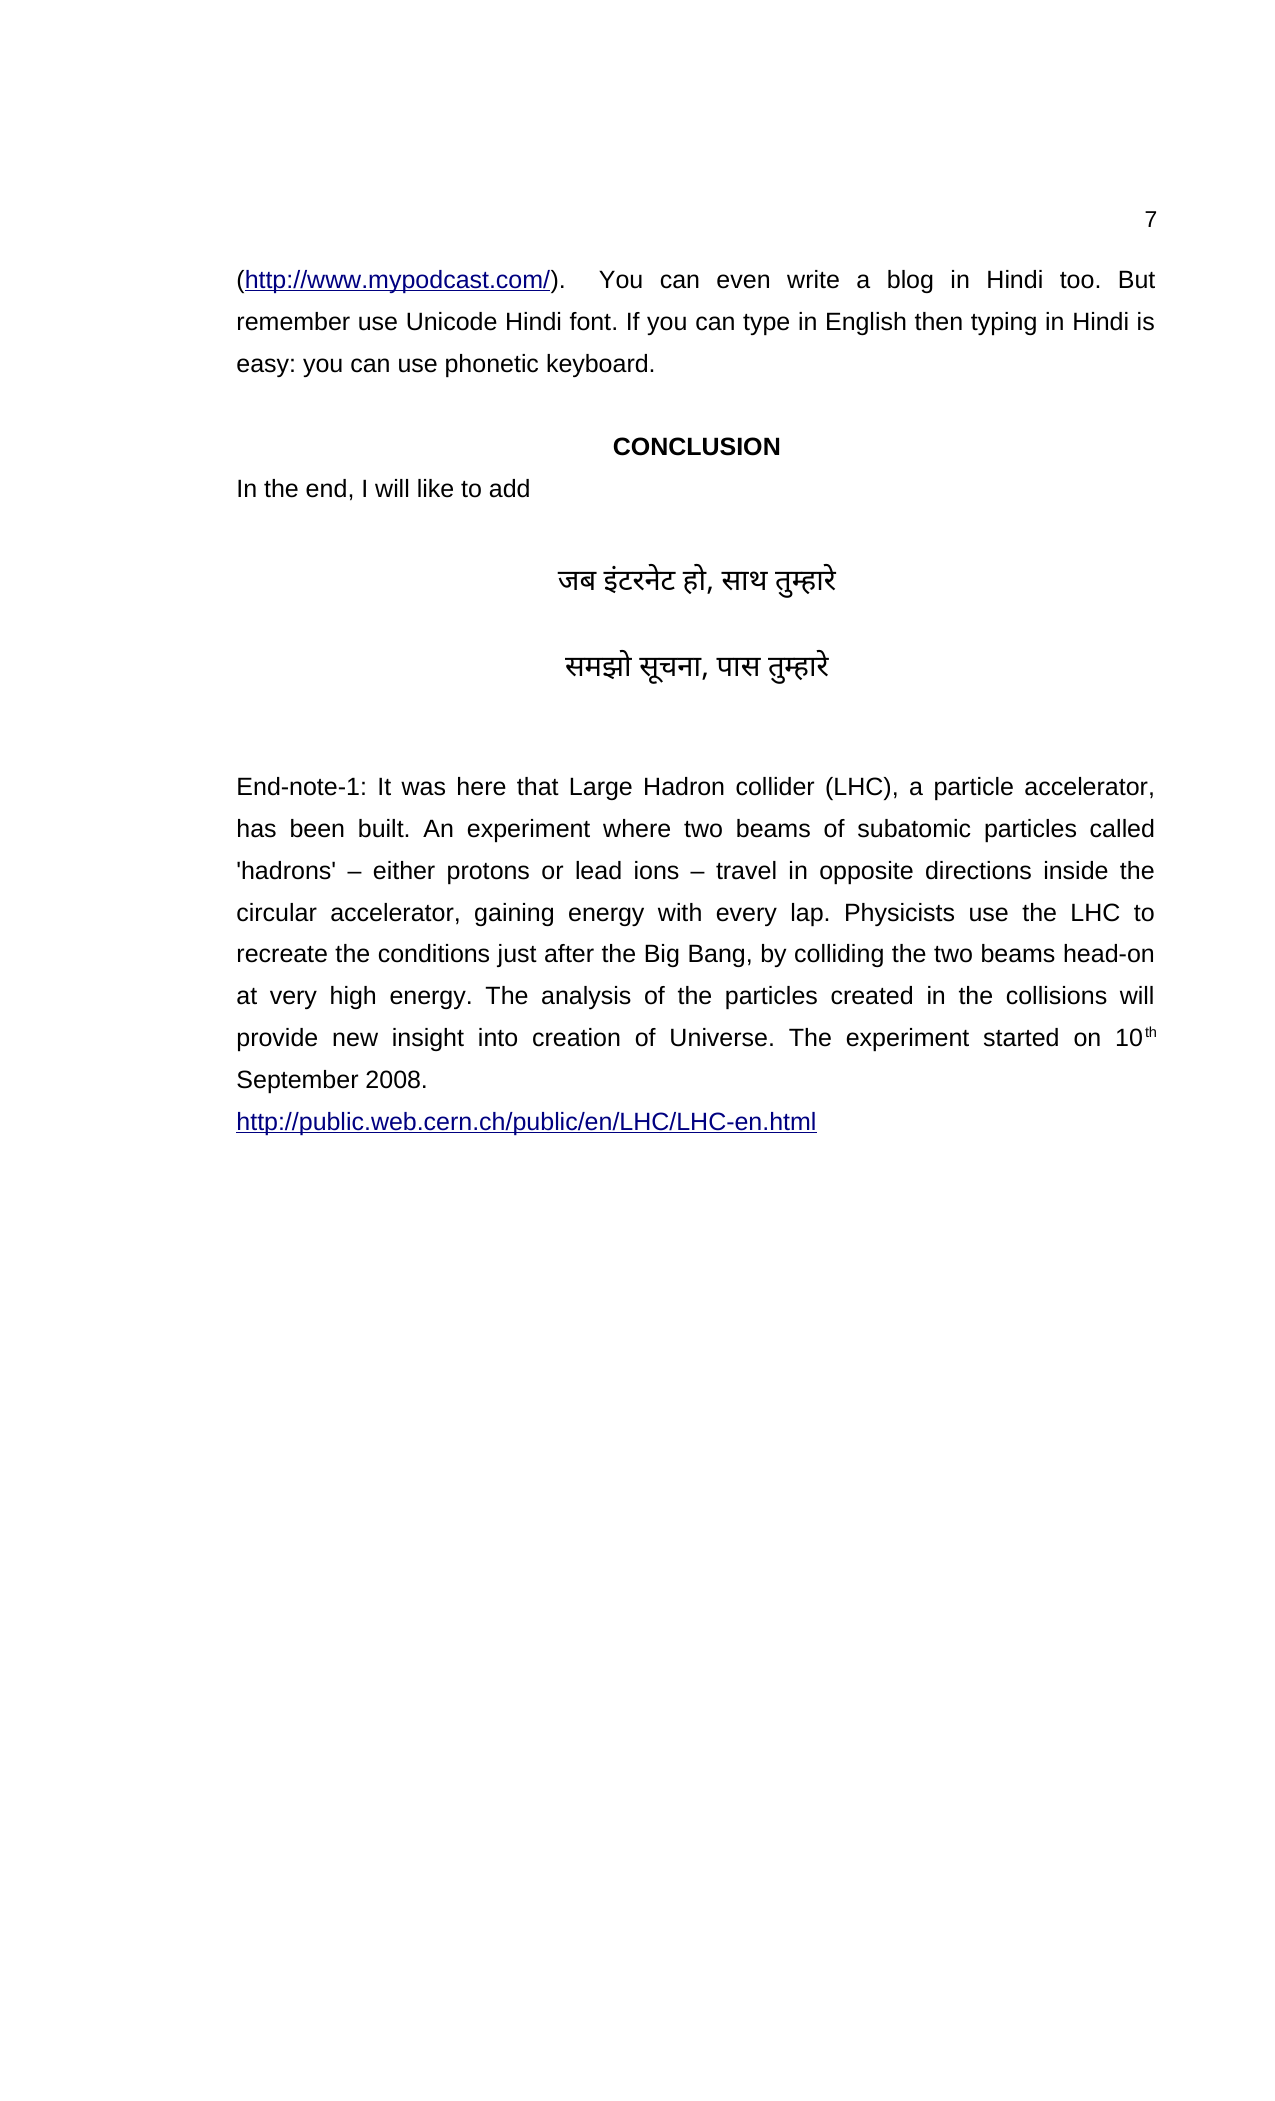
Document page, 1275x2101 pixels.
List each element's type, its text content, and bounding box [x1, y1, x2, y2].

text समझो सूचना, पास तुम्हारे [236, 645, 1157, 688]
text End-note-1: It was here that Large Hadron collider (LHC), a particle accelerator, has been built. An experiment where two beams of subatomic particles called 'hadrons' – either protons or lead ions – travel in opposite directions inside the circular accelerator, gaining energy with every lap. Physicists use the LHC to recreate the conditions just after the Big Bang, by colliding the two beams head-on at very high energy. The analysis of the particles created in the collisions will provide new insight into creation of Universe. The experiment started on 10th September 2008. [236, 773, 1157, 1094]
text CONCLUSION [236, 433, 1157, 461]
text (http://www.mypodcast.com/). You can even write a blog in Hindi too. But remember use Unicode Hindi font. If you can type in English then typing in Hindi is easy: you can use phonetic keyboard. [236, 266, 1157, 377]
text In the end, I will like to add [236, 475, 1157, 503]
text http://public.web.cern.ch/public/en/LHC/LHC-en.html [236, 1108, 1157, 1136]
text जब इंटरनेट हो, साथ तुम्हारे [236, 559, 1157, 602]
